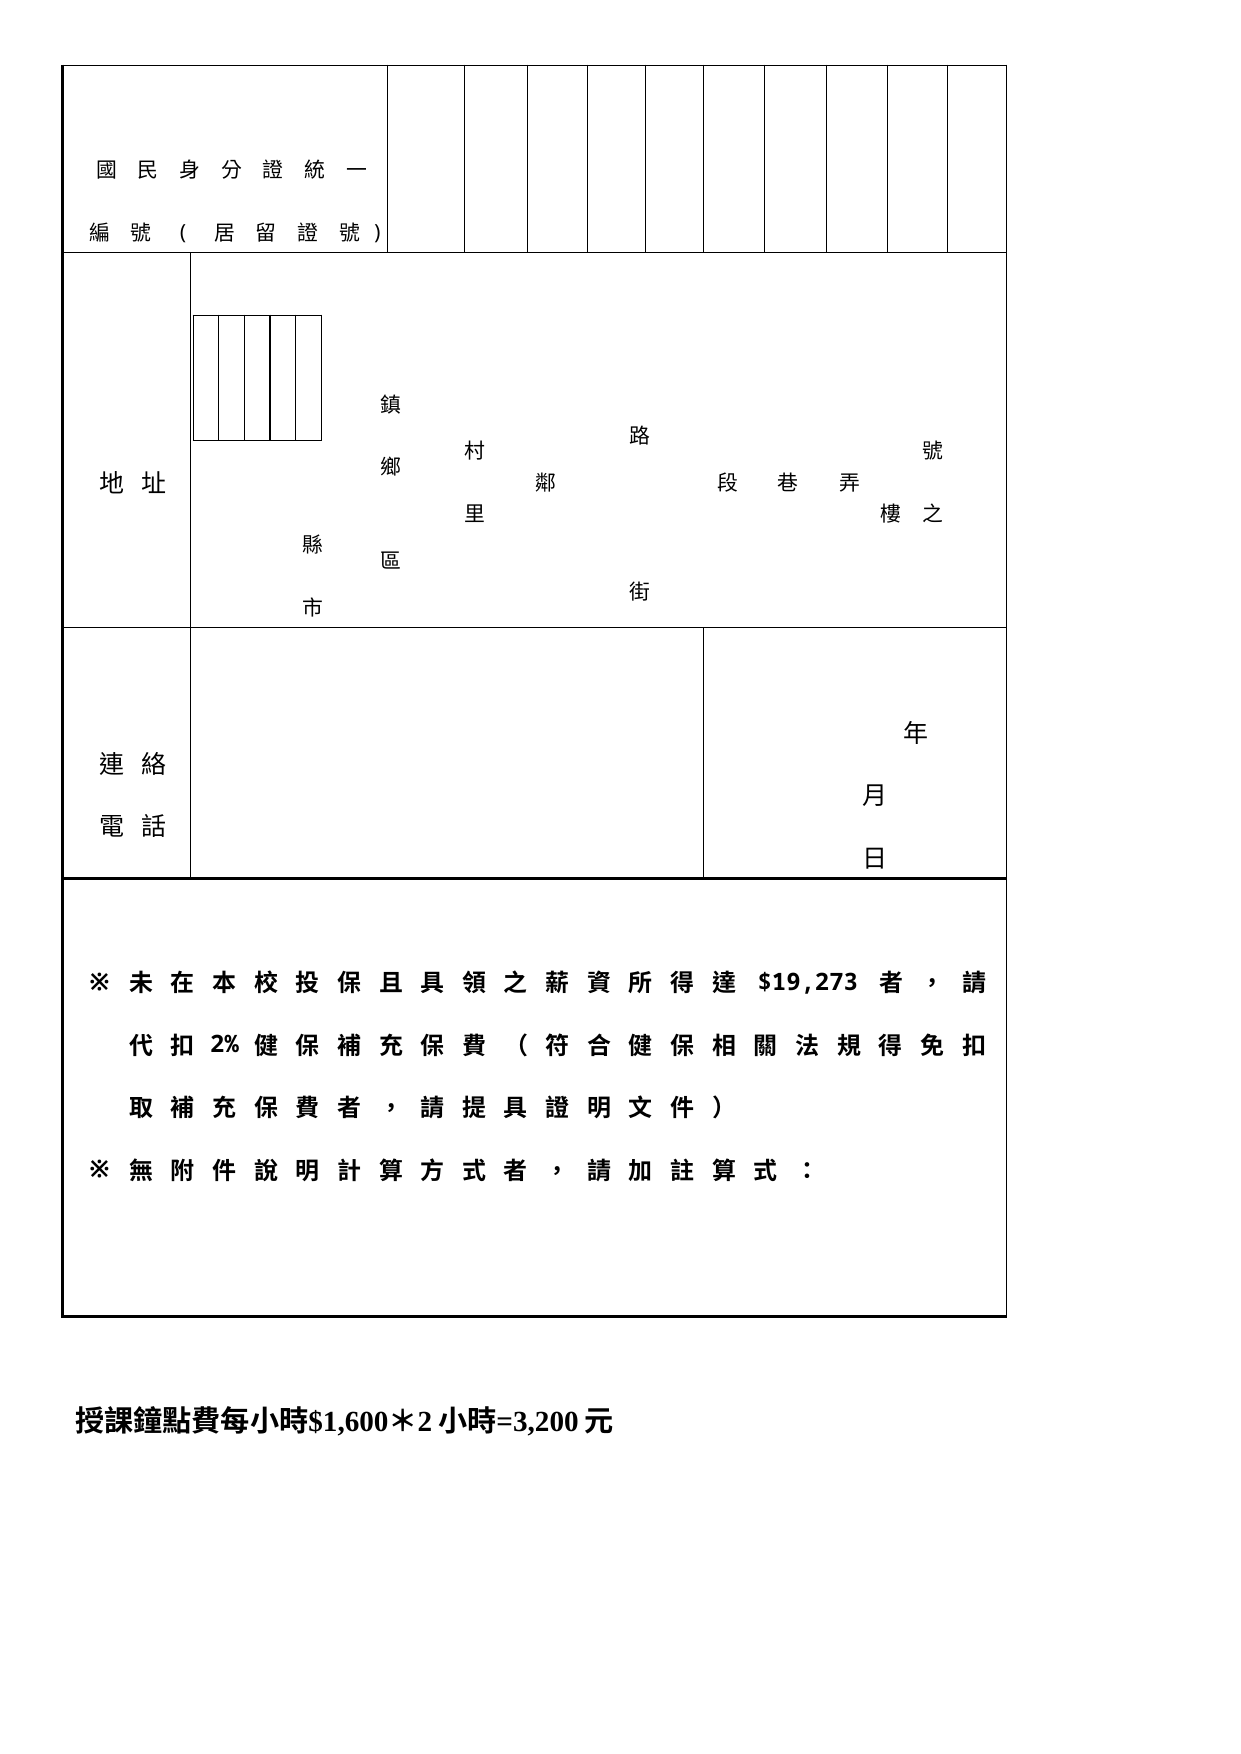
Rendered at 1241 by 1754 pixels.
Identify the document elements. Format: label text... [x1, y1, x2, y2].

table_cell 路 街 [569, 253, 704, 627]
table_cell [465, 66, 527, 252]
table_cell 巷 [764, 253, 801, 627]
table_cell 村 里 [414, 253, 491, 627]
table_cell 段 [704, 253, 764, 627]
table_header [271, 316, 295, 439]
table_cell 年 月 日 [704, 628, 1006, 877]
table_cell [588, 66, 645, 252]
table_cell [948, 66, 1006, 252]
table_cell [888, 66, 947, 252]
table_cell 地址 [64, 253, 190, 627]
table_header [219, 316, 244, 439]
table_cell [704, 66, 764, 252]
table_header [194, 316, 218, 439]
table_cell 連絡電話 [64, 628, 190, 877]
table_cell [765, 66, 826, 252]
table_cell [191, 628, 703, 877]
table_cell 弄 [801, 253, 858, 627]
table_cell [1007, 65, 1225, 1314]
table_cell [388, 66, 464, 252]
table_cell ※未在本校投保且具領之薪資所得達$19,273者，請代扣2%健保補充保費（符合健保相關法規得免扣取補充保費者，請提具證明文件） ※無附件說明計算方式者，請加註算式： [64, 880, 1006, 1314]
table_cell [827, 66, 887, 252]
table_cell 號 樓之 [859, 253, 1006, 627]
table_cell [528, 66, 587, 252]
table_header [245, 316, 269, 439]
table_cell [646, 66, 703, 252]
table_cell 鄰 [491, 253, 569, 627]
table_cell 鎮 鄉 區 [336, 253, 413, 627]
text 授課鐘點費每小時$1,600＊2小時=3,200元 [75, 1398, 870, 1440]
table_header [296, 316, 321, 439]
table_cell 縣 市 [191, 253, 336, 627]
table_cell 國民身分證統一編號(居留證號) [64, 66, 387, 252]
